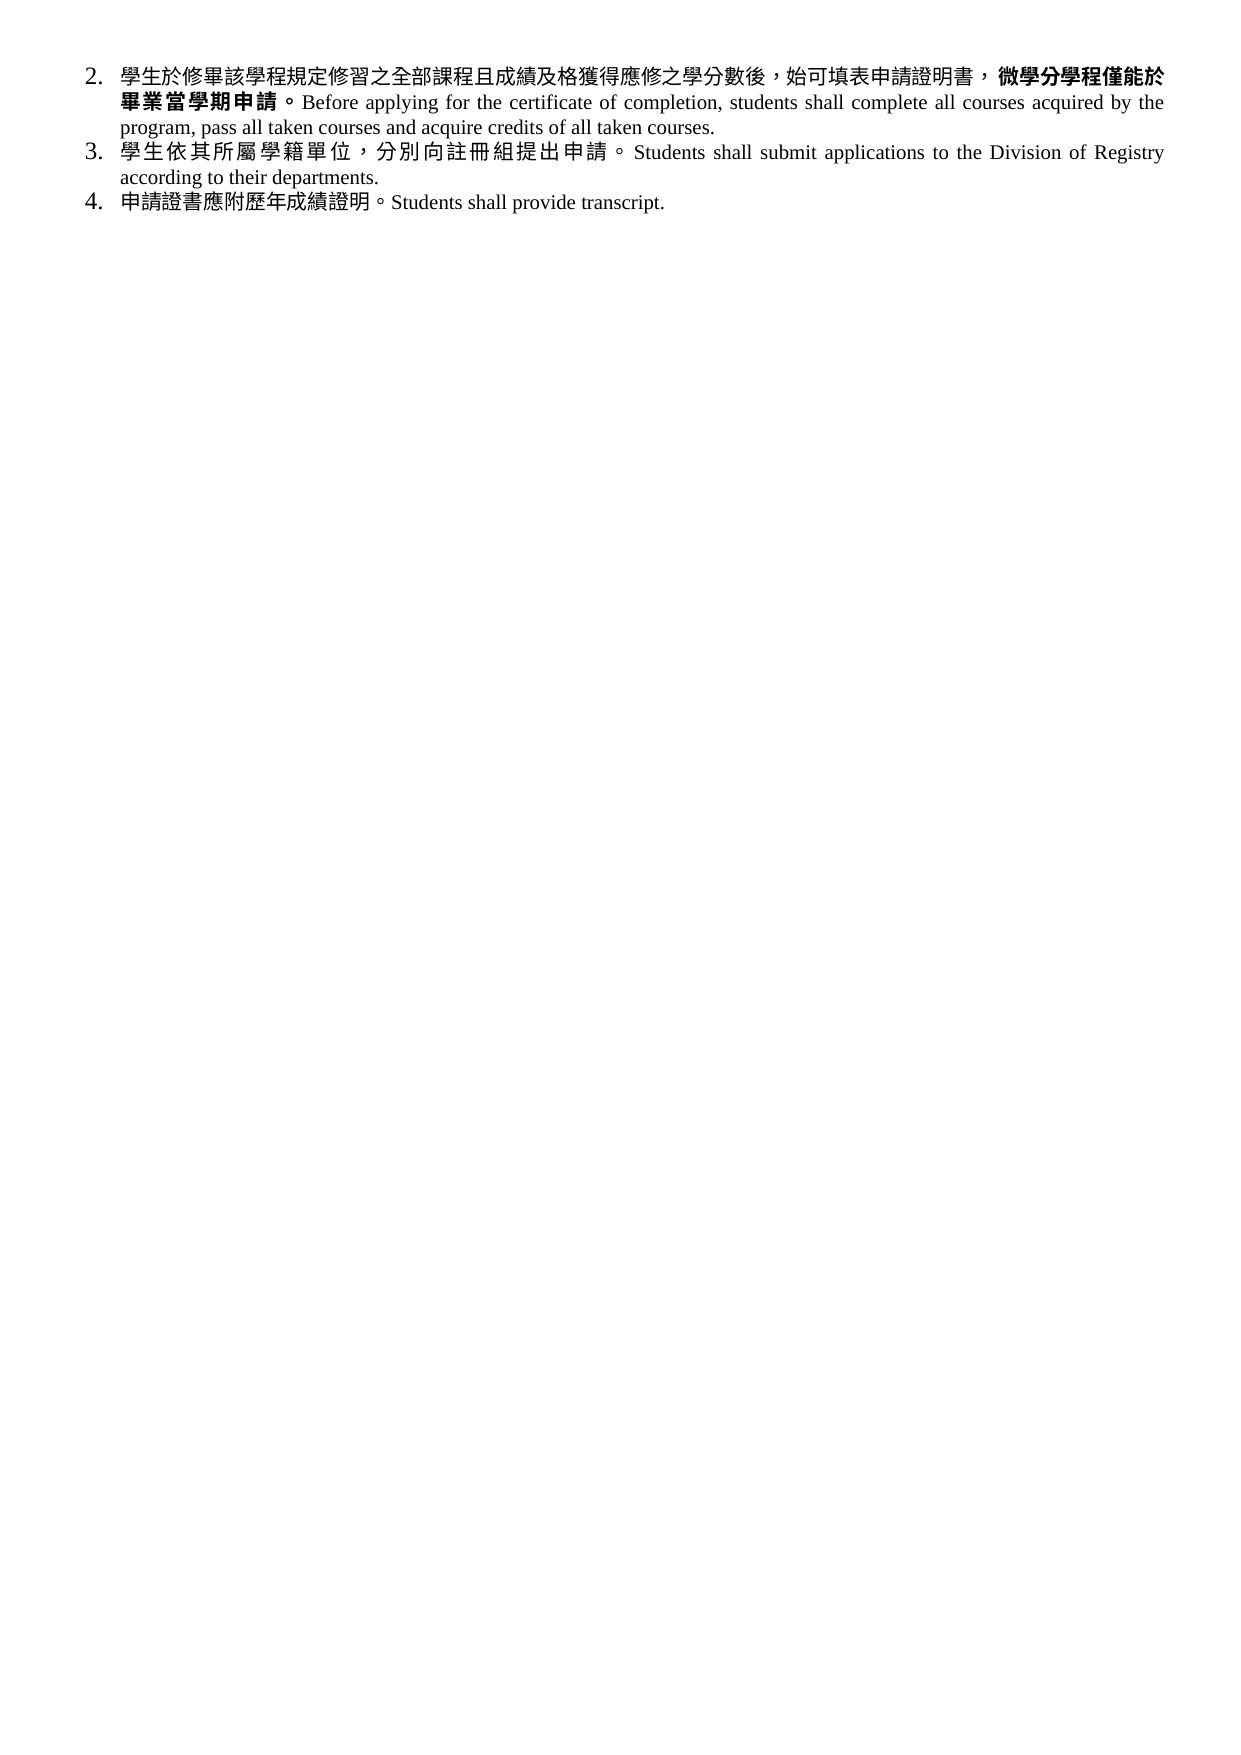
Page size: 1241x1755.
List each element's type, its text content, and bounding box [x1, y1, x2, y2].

list 學生依其所屬學籍單位，分別向註冊組提出申請。Students shall submit applications to the Division of Registry according to their departments. [84, 139, 1165, 189]
list 學生於修畢該學程規定修習之全部課程且成績及格獲得應修之學分數後，始可填表申請證明書，微學分學程僅能於畢業當學期申請。Before applying for the certificate of completion, students shall complete all courses acquired by the program, pass all taken courses and acquire credits of all taken courses. [84, 64, 1165, 139]
list 申請證書應附歷年成績證明。Students shall provide transcript. [84, 189, 1165, 214]
